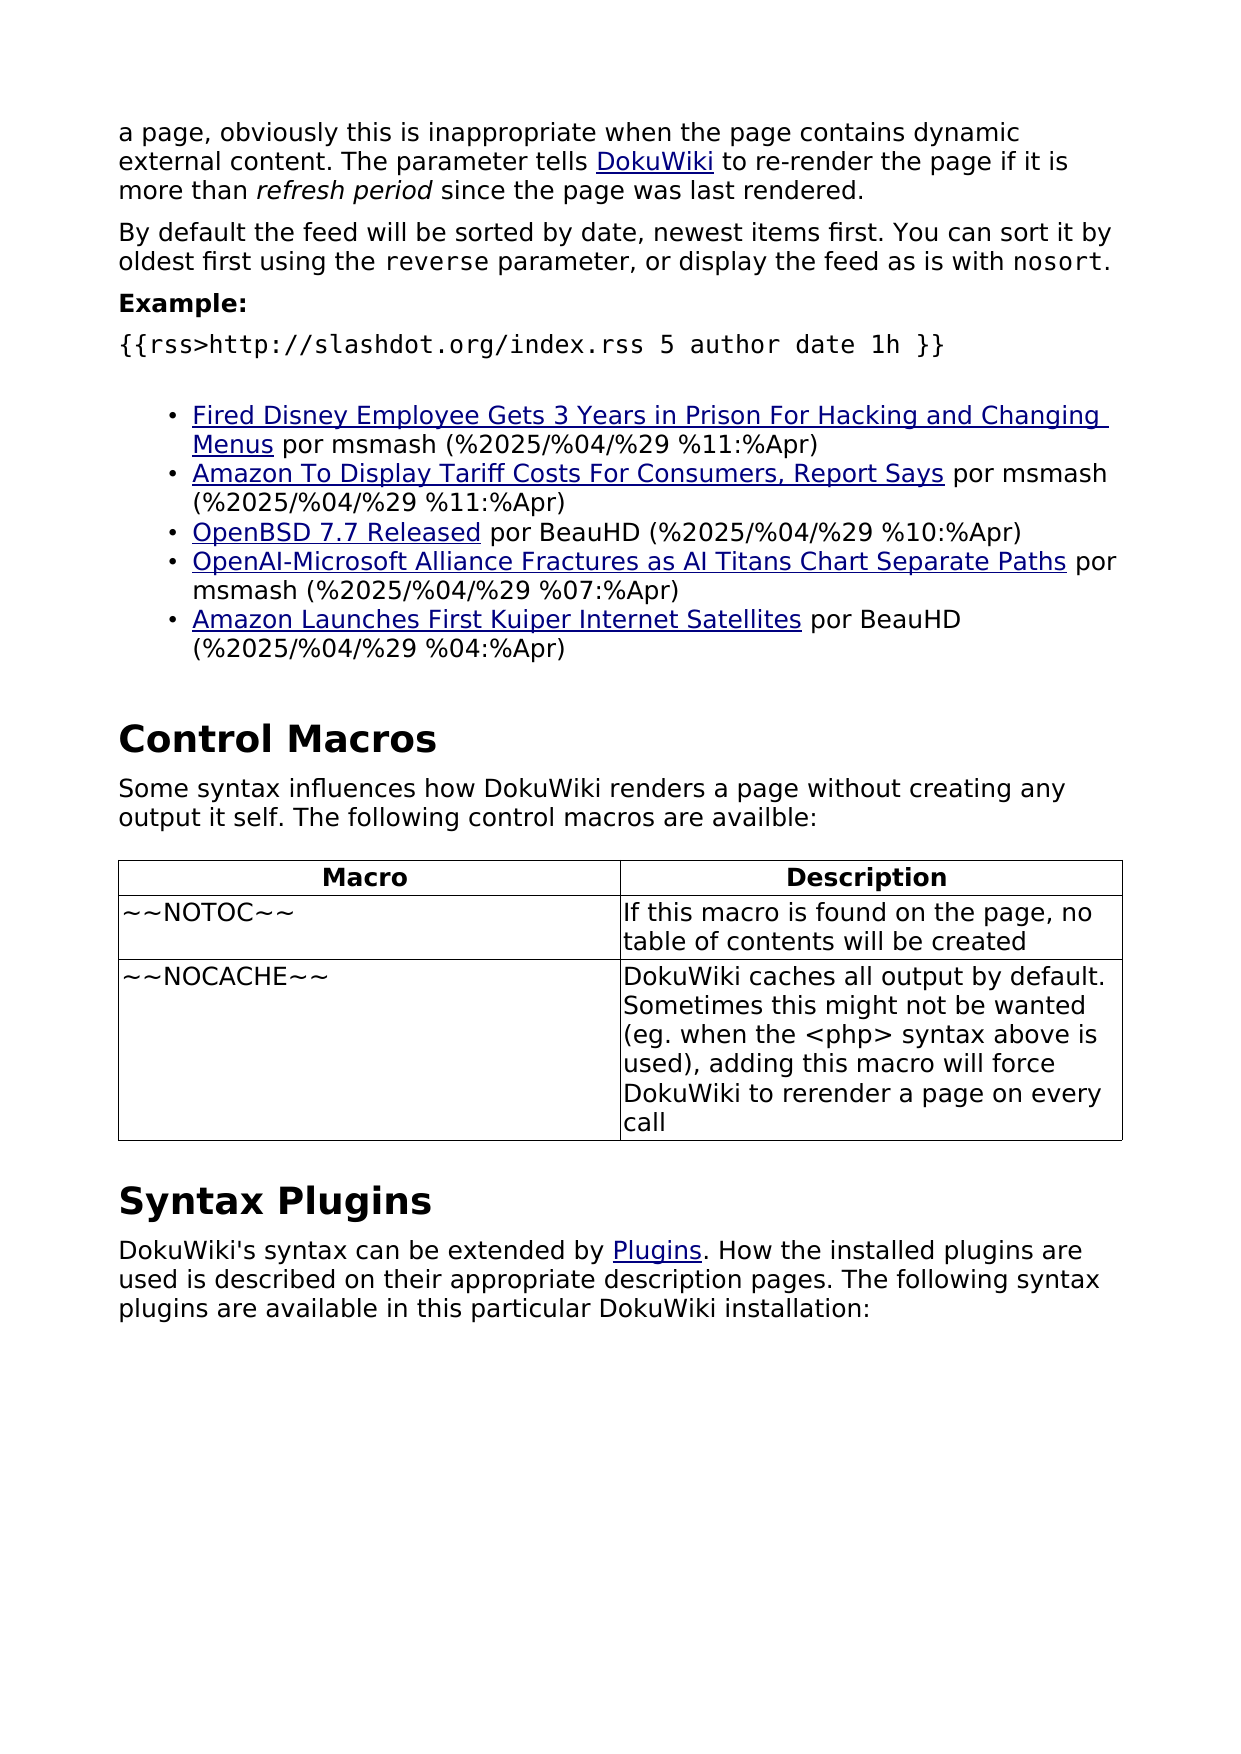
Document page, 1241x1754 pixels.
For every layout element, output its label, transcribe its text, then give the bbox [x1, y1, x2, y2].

table_header Macro [119, 861, 620, 895]
table_cell If this macro is found on the page, no table of contents will be created [621, 896, 1122, 959]
text By default the feed will be sorted by date, newest items first. You can sort it by oldest first using the reverse parameter, or display the feed as is with nosort. [118, 218, 1122, 276]
text a page, obviously this is inappropriate when the page contains dynamic external content. The parameter tells DokuWiki to re-render the page if it is more than refresh period since the page was last rendered. [118, 118, 1122, 206]
table_cell ~~NOCACHE~~ [119, 960, 620, 1140]
text Some syntax influences how DokuWiki renders a page without creating any output it self. The following control macros are availble: [118, 774, 1122, 832]
list Amazon Launches First Kuiper Internet Satellites por BeauHD (%2025/%04/%29 %04:%Apr) [177, 605, 1122, 663]
subtitle Control Macros [118, 718, 1122, 762]
text DokuWiki's syntax can be extended by Plugins. How the installed plugins are used is described on their appropriate description pages. The following syntax plugins are available in this particular DokuWiki installation: [118, 1236, 1122, 1324]
subtitle Syntax Plugins [118, 1180, 1122, 1224]
text Example: [118, 289, 1122, 318]
table_cell DokuWiki caches all output by default. Sometimes this might not be wanted (eg. when the <php> syntax above is used), adding this macro will force DokuWiki to rerender a page on every call [621, 960, 1122, 1140]
list Amazon To Display Tariff Costs For Consumers, Report Says por msmash (%2025/%04/%29 %11:%Apr) [177, 459, 1122, 518]
text {{rss>http://slashdot.org/index.rss 5 author date 1h }} [118, 331, 1122, 360]
list OpenAI-Microsoft Alliance Fractures as AI Titans Chart Separate Paths por msmash (%2025/%04/%29 %07:%Apr) [177, 547, 1122, 605]
list Fired Disney Employee Gets 3 Years in Prison For Hacking and Changing Menus por msmash (%2025/%04/%29 %11:%Apr) [177, 401, 1122, 459]
table_header Description [621, 861, 1122, 895]
table_cell ~~NOTOC~~ [119, 896, 620, 959]
list OpenBSD 7.7 Released por BeauHD (%2025/%04/%29 %10:%Apr) [177, 518, 1122, 547]
